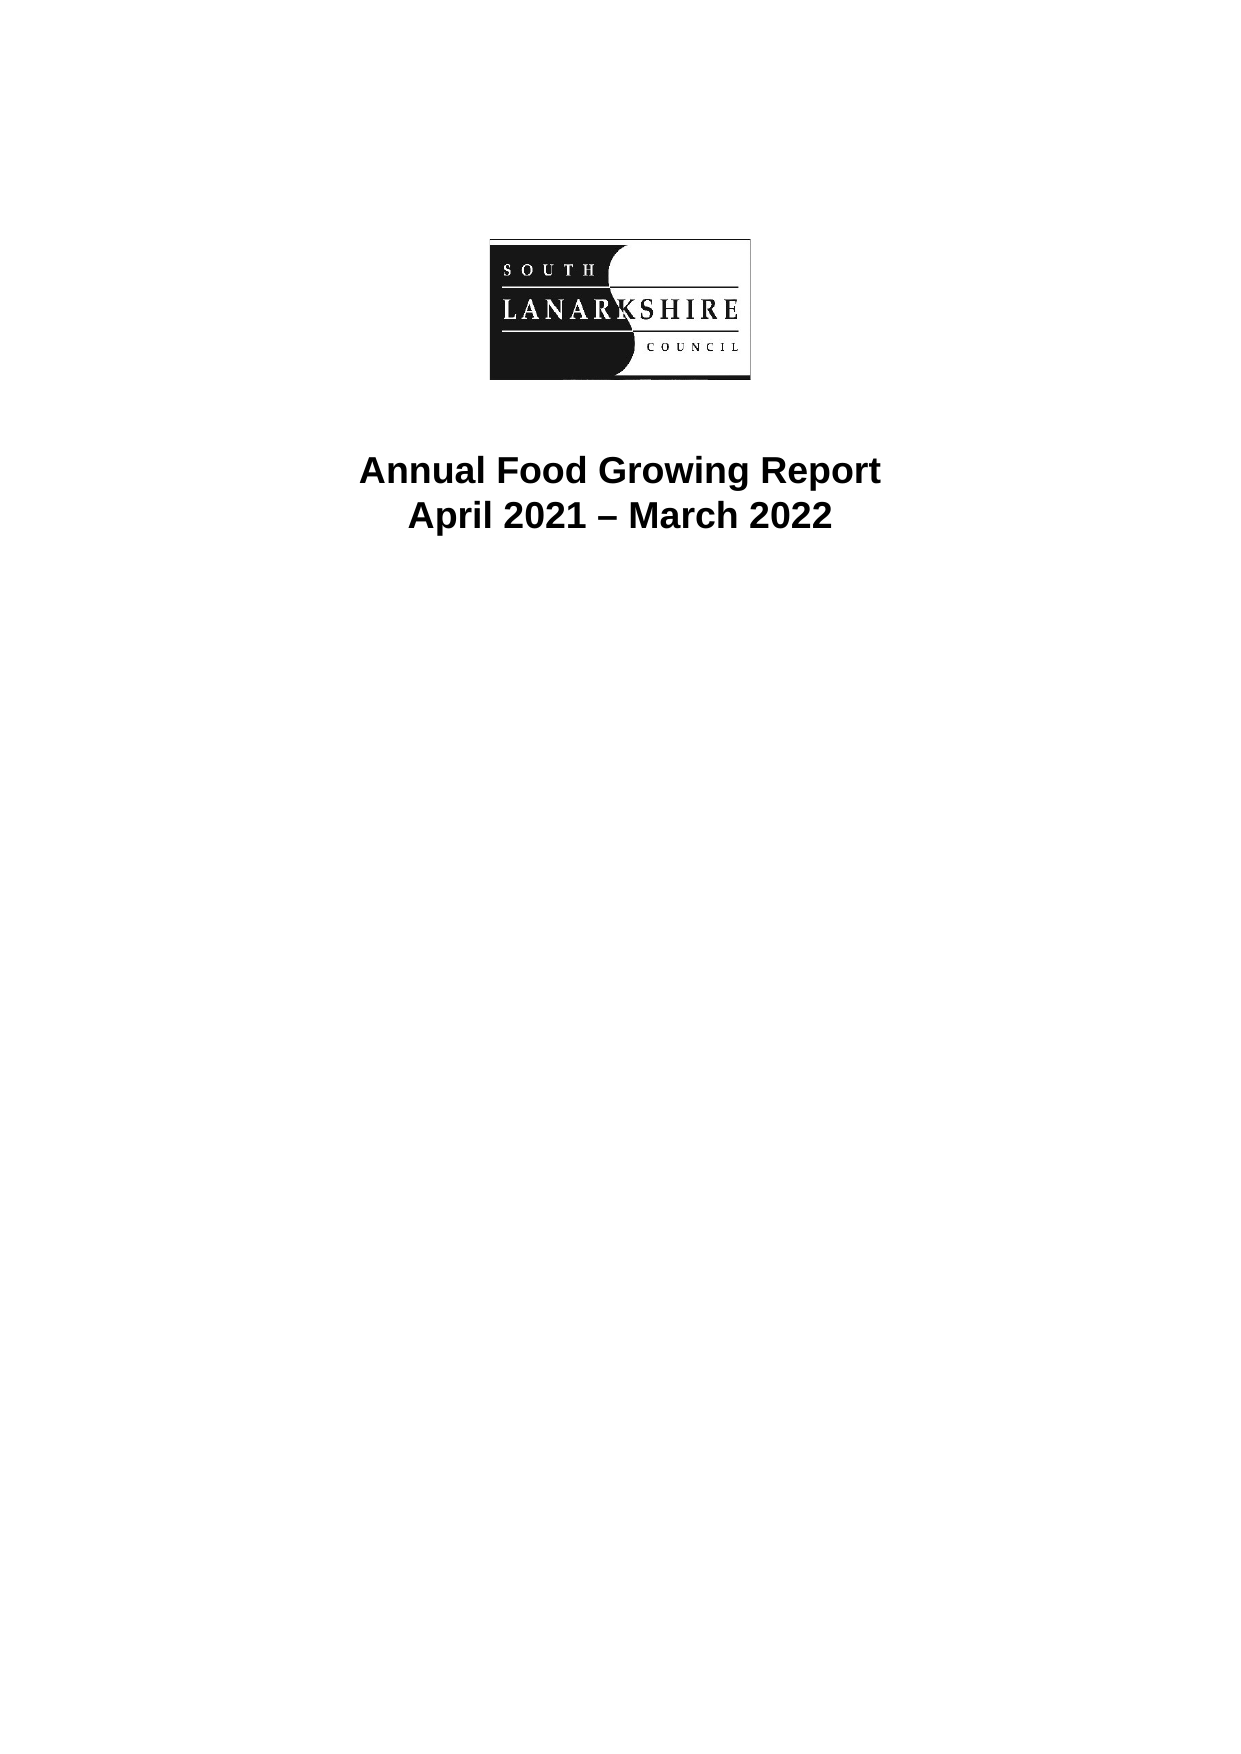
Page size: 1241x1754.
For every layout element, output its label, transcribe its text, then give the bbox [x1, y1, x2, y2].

subtitle Annual Food Growing Report April 2021 – March 2022 [118, 448, 1122, 536]
